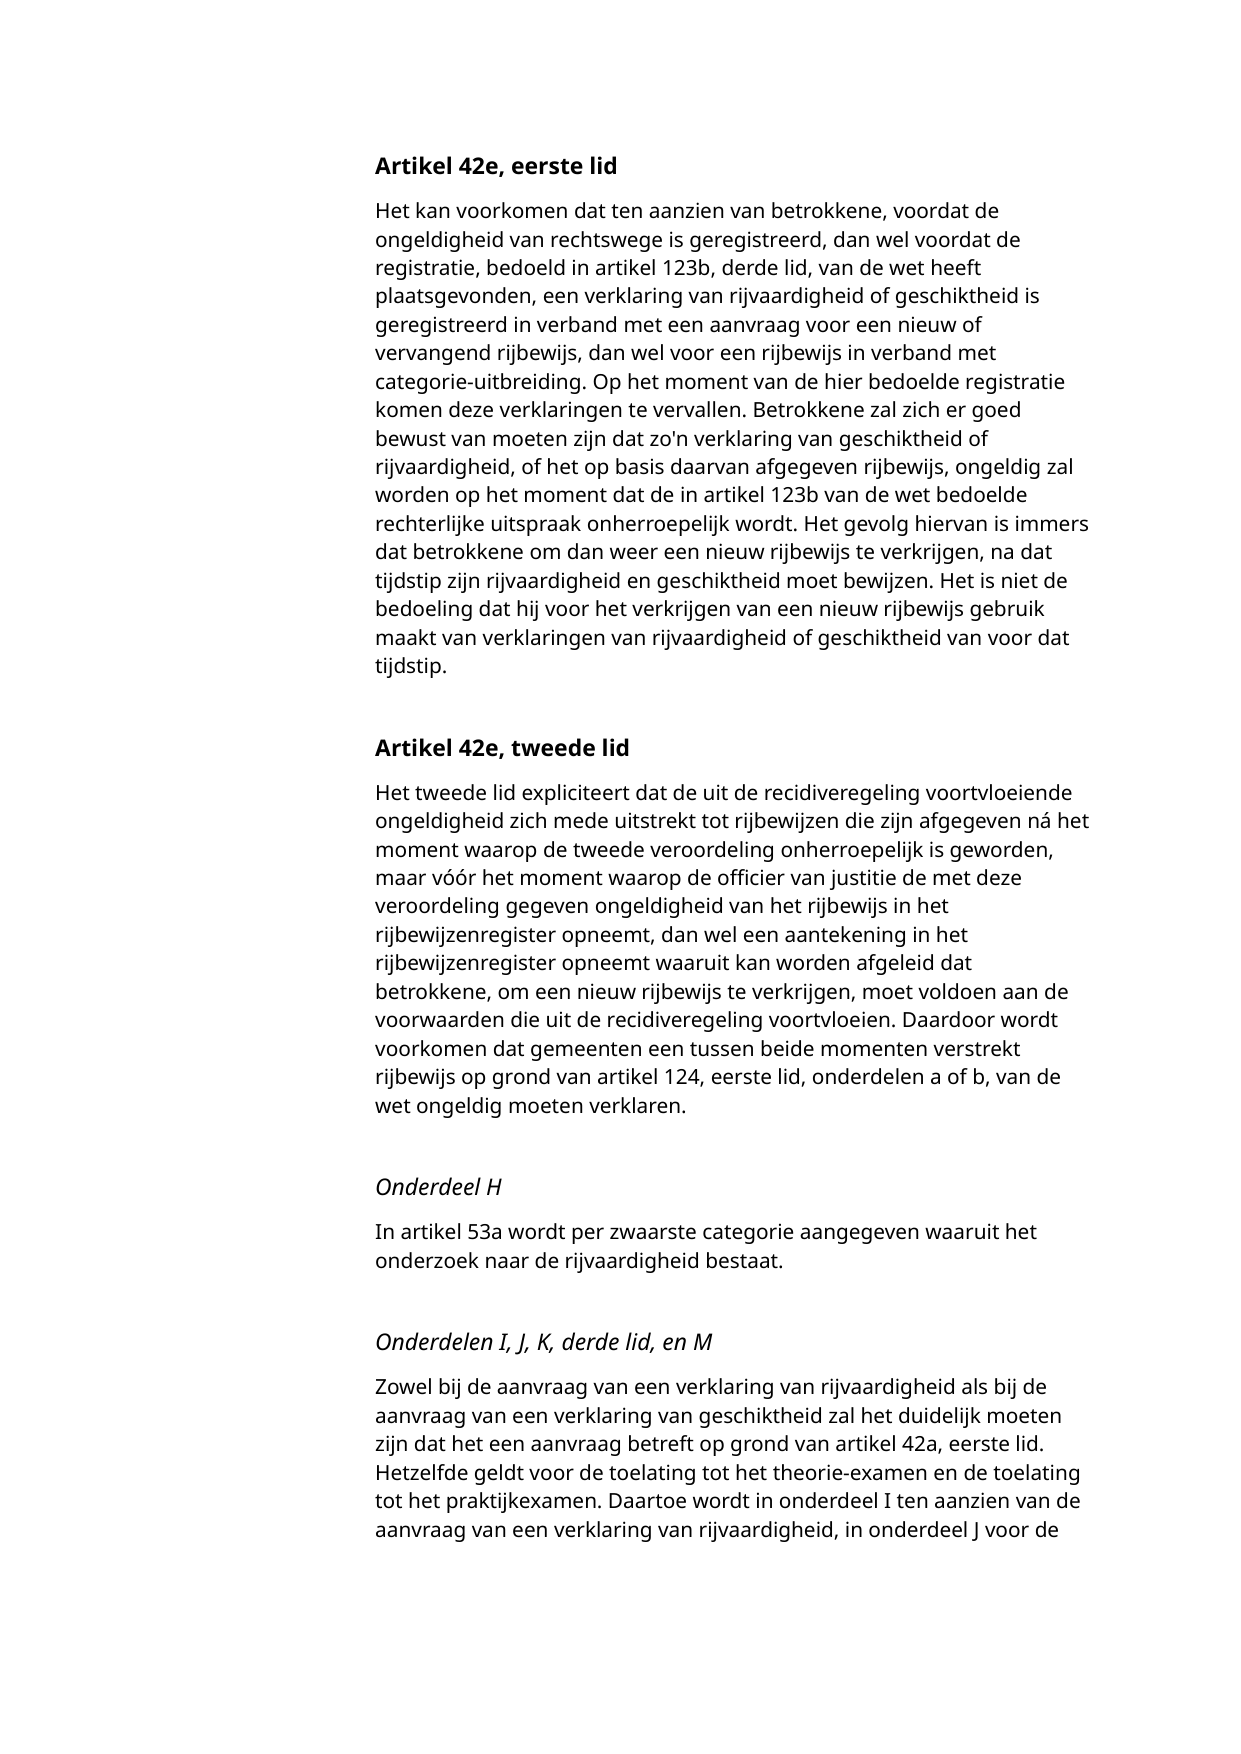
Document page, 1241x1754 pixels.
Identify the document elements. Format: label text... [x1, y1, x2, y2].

text Zowel bij de aanvraag van een verklaring van rijvaardigheid als bij de aanvraag van een verklaring van geschiktheid zal het duidelijk moeten zijn dat het een aanvraag betreft op grond van artikel 42a, eerste lid. Hetzelfde geldt voor de toelating tot het theorie-examen en de toelating tot het praktijkexamen. Daartoe wordt in onderdeel I ten aanzien van de aanvraag van een verklaring van rijvaardigheid, in onderdeel J voor de [375, 1372, 1090, 1543]
text Het tweede lid expliciteert dat de uit de recidiveregeling voortvloeiende ongeldigheid zich mede uitstrekt tot rijbewijzen die zijn afgegeven ná het moment waarop de tweede veroordeling onherroepelijk is geworden, maar vóór het moment waarop de officier van justitie de met deze veroordeling gegeven ongeldigheid van het rijbewijs in het rijbewijzenregister opneemt, dan wel een aantekening in het rijbewijzenregister opneemt waaruit kan worden afgeleid dat betrokkene, om een nieuw rijbewijs te verkrijgen, moet voldoen aan de voorwaarden die uit de recidiveregeling voortvloeien. Daardoor wordt voorkomen dat gemeenten een tussen beide momenten verstrekt rijbewijs op grond van artikel 124, eerste lid, onderdelen a of b, van de wet ongeldig moeten verklaren. [375, 778, 1090, 1119]
text Het kan voorkomen dat ten aanzien van betrokkene, voordat de ongeldigheid van rechtswege is geregistreerd, dan wel voordat de registratie, bedoeld in artikel 123b, derde lid, van de wet heeft plaatsgevonden, een verklaring van rijvaardigheid of geschiktheid is geregistreerd in verband met een aanvraag voor een nieuw of vervangend rijbewijs, dan wel voor een rijbewijs in verband met categorie-uitbreiding. Op het moment van de hier bedoelde registratie komen deze verklaringen te vervallen. Betrokkene zal zich er goed bewust van moeten zijn dat zo'n verklaring van geschiktheid of rijvaardigheid, of het op basis daarvan afgegeven rijbewijs, ongeldig zal worden op het moment dat de in artikel 123b van de wet bedoelde rechterlijke uitspraak onherroepelijk wordt. Het gevolg hiervan is immers dat betrokkene om dan weer een nieuw rijbewijs te verkrijgen, na dat tijdstip zijn rijvaardigheid en geschiktheid moet bewijzen. Het is niet de bedoeling dat hij voor het verkrijgen van een nieuw rijbewijs gebruik maakt van verklaringen van rijvaardigheid of geschiktheid van voor dat tijdstip. [375, 196, 1090, 680]
subtitle Artikel 42e, eerste lid [375, 150, 1090, 181]
subtitle Onderdelen I, J, K, derde lid, en M [375, 1326, 1090, 1357]
subtitle Onderdeel H [375, 1171, 1090, 1202]
subtitle Artikel 42e, tweede lid [375, 732, 1090, 763]
text In artikel 53a wordt per zwaarste categorie aangegeven waaruit het onderzoek naar de rijvaardigheid bestaat. [375, 1217, 1090, 1274]
